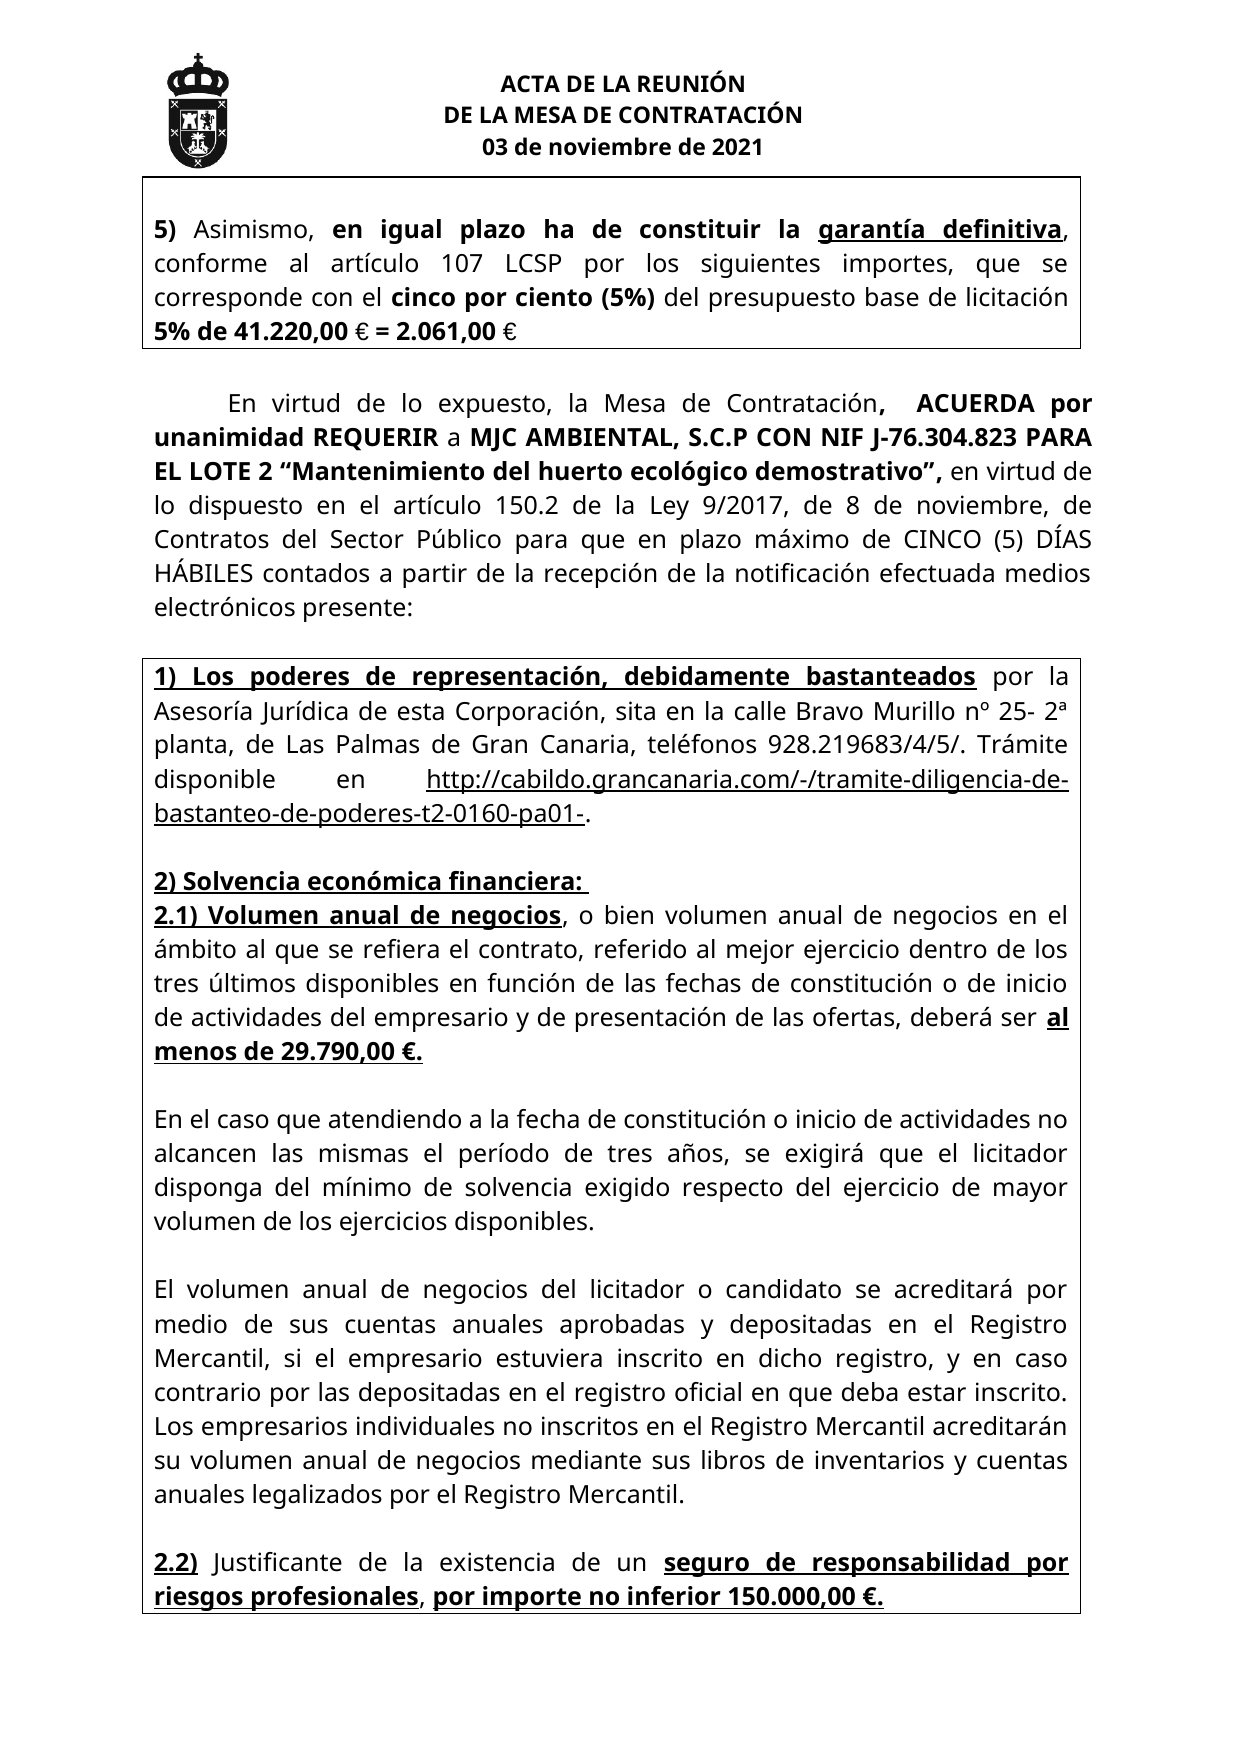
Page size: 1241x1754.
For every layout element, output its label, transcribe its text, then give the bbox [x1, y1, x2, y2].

text En virtud de lo expuesto, la Mesa de Contratación, ACUERDA por unanimidad REQUERIR a MJC AMBIENTAL, S.C.P CON nif J-76.304.823 para el lote 2 “Mantenimiento del huerto ecológico demostrativo”, en virtud de lo dispuesto en el artículo 150.2 de la Ley 9/2017, de 8 de noviembre, de Contratos del Sector Público para que en plazo máximo de CINCO (5) DÍAS HÁBILES contados a partir de la recepción de la notificación efectuada medios electrónicos presente: [153, 386, 1093, 624]
picture [164, 50, 231, 171]
table_header 1) Los poderes de representación, debidamente bastanteados por la Asesoría Jurídica de esta Corporación, sita en la calle Bravo Murillo nº 25- 2ª planta, de Las Palmas de Gran Canaria, teléfonos 928.219683/4/5/. Trámite disponible en http://cabildo.grancanaria.com/-/tramite-diligencia-de-bastanteo-de-poderes-t2-0160-pa01-. 2) Solvencia económica financiera: 2.1) Volumen anual de negocios, o bien volumen anual de negocios en el ámbito al que se refiera el contrato, referido al mejor ejercicio dentro de los tres últimos disponibles en función de las fechas de constitución o de inicio de actividades del empresario y de presentación de las ofertas, deberá ser al menos de 29.790,00 €. En el caso que atendiendo a la fecha de constitución o inicio de actividades no alcancen las mismas el período de tres años, se exigirá que el licitador disponga del mínimo de solvencia exigido respecto del ejercicio de mayor volumen de los ejercicios disponibles. El volumen anual de negocios del licitador o candidato se acreditará por medio de sus cuentas anuales aprobadas y depositadas en el Registro Mercantil, si el empresario estuviera inscrito en dicho registro, y en caso contrario por las depositadas en el registro oficial en que deba estar inscrito. Los empresarios individuales no inscritos en el Registro Mercantil acreditarán su volumen anual de negocios mediante sus libros de inventarios y cuentas anuales legalizados por el Registro Mercantil. 2.2) Justificante de la existencia de un seguro de responsabilidad por riesgos profesionales, por importe no inferior 150.000,00 €. [143, 659, 1080, 1613]
table_header 5) Asimismo, en igual plazo ha de constituir la garantía definitiva, conforme al artículo 107 LCSP por los siguientes importes, que se corresponde con el cinco por ciento (5%) del presupuesto base de licitación 5% de 41.220,00 € = 2.061,00 € [143, 178, 1080, 348]
